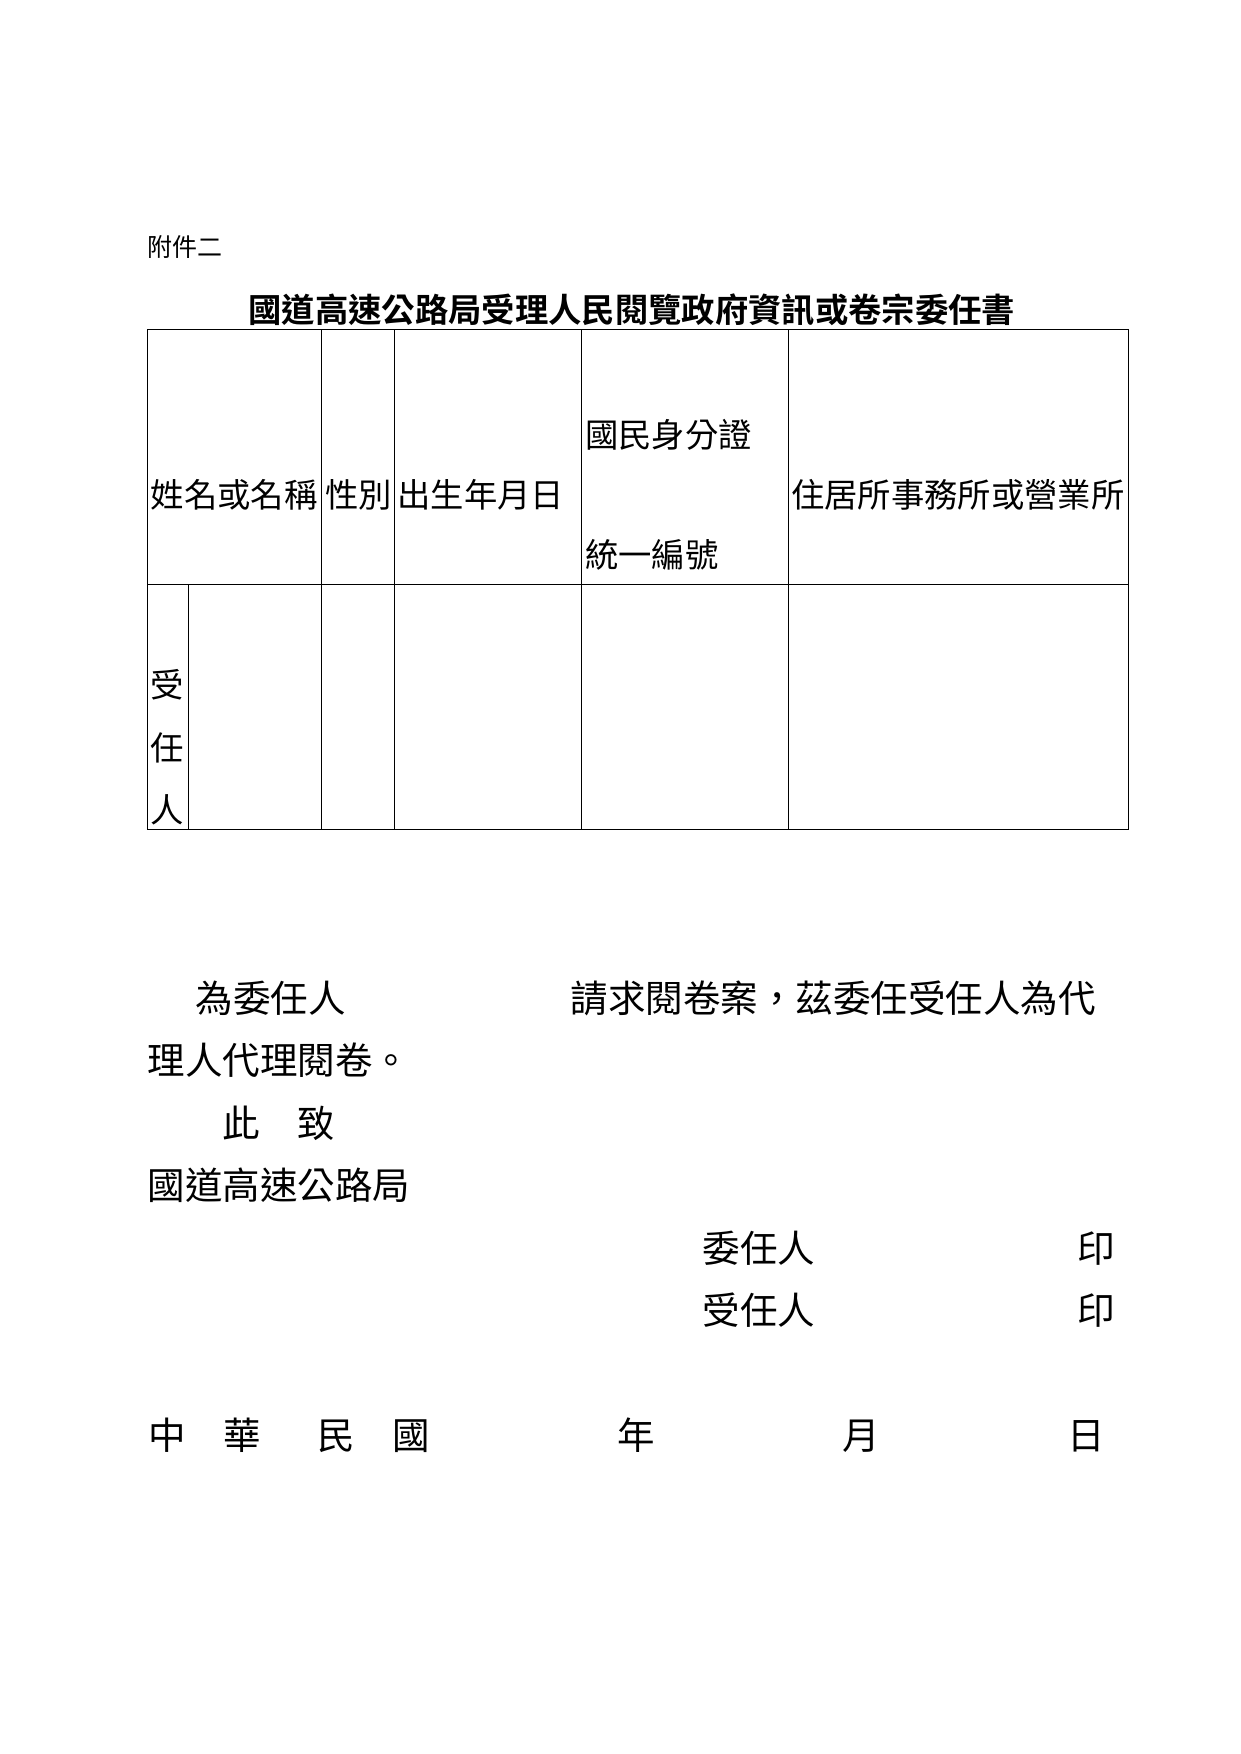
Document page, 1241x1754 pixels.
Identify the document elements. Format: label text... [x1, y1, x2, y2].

table_cell [789, 585, 1128, 829]
text 附件二 [148, 204, 1115, 267]
table_header 國民身分證 統一編號 [582, 330, 788, 584]
table_cell [582, 585, 788, 829]
table_header 性別 [322, 330, 394, 584]
text 中 華 民 國 年 月 日 [148, 1392, 1115, 1454]
table_header 出生年月日 [395, 330, 581, 584]
table_cell 受 任 人 [148, 585, 188, 829]
table_header 住居所事務所或營業所 [789, 330, 1128, 584]
text 為委任人 請求閱卷案，茲委任受任人為代理人代理閱卷。 [148, 954, 1119, 1079]
table_cell [189, 585, 321, 829]
table_cell [395, 585, 581, 829]
table_cell [322, 585, 394, 829]
table_header 姓名或名稱 [148, 330, 321, 584]
text 國道高速公路局受理人民閱覽政府資訊或卷宗委任書 [148, 267, 1115, 329]
text 國道高速公路局 [148, 1142, 1115, 1204]
text 此 致 [148, 1079, 1115, 1142]
text 受任人 印 [148, 1267, 1115, 1329]
text 委任人 印 [148, 1204, 1115, 1267]
